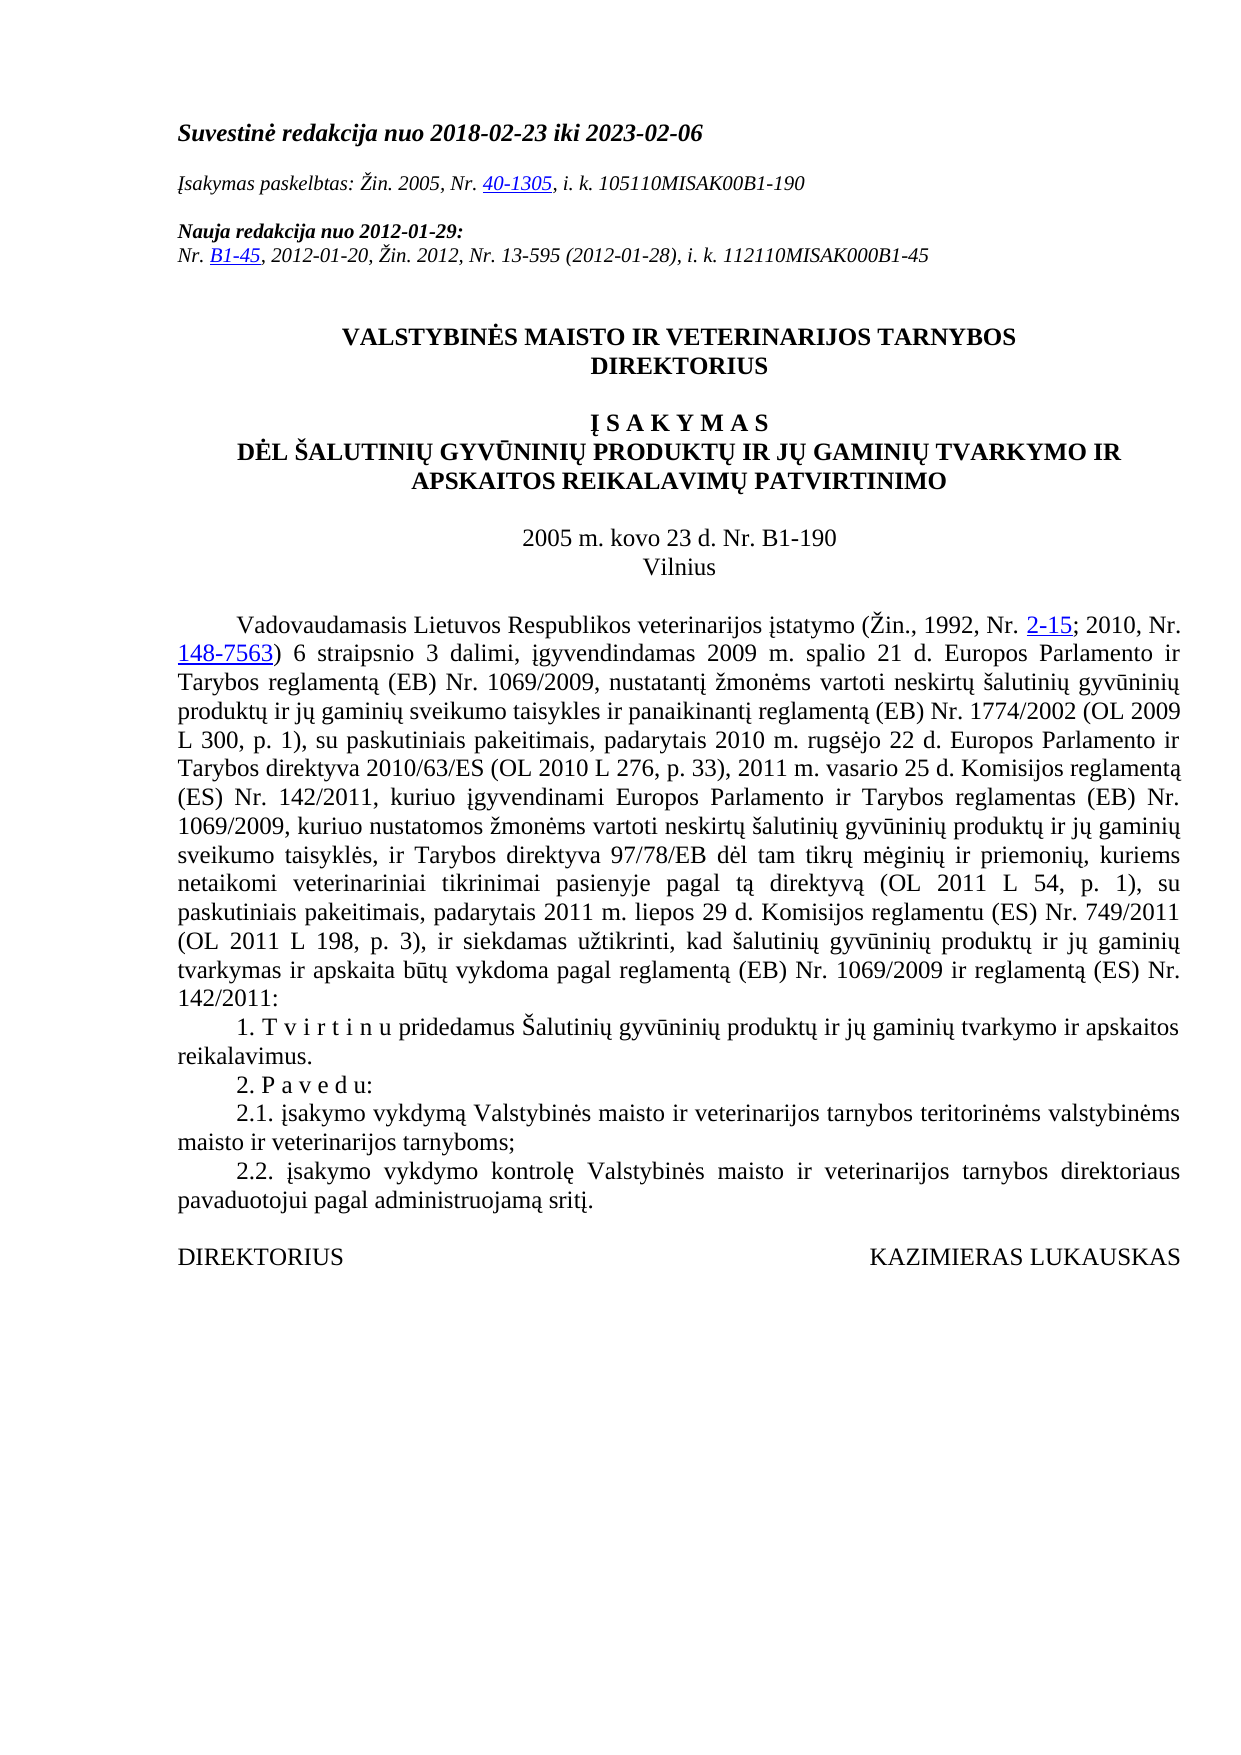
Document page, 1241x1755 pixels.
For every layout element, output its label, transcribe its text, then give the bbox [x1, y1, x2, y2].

text ĮSAKYMAS [177, 408, 1181, 437]
text Vilnius [177, 552, 1181, 581]
text Įsakymas paskelbtas: Žin. 2005, Nr. 40-1305, i. k. 105110MISAK00B1-190 [177, 171, 1181, 195]
text Nr. B1-45, 2012-01-20, Žin. 2012, Nr. 13-595 (2012-01-28), i. k. 112110MISAK000B1-45 [177, 243, 1181, 267]
text DIREKTORIUS KAZIMIERAS LUKAUSKAS [177, 1242, 1181, 1271]
text 1. T v i r t i n u pridedamus Šalutinių gyvūninių produktų ir jų gaminių tvarkymo ir apskaitos reikalavimus. [177, 1012, 1181, 1070]
text 2.2. įsakymo vykdymo kontrolę Valstybinės maisto ir veterinarijos tarnybos direktoriaus pavaduotojui pagal administruojamą sritį. [177, 1156, 1181, 1213]
text 2.1. įsakymo vykdymą Valstybinės maisto ir veterinarijos tarnybos teritorinėms valstybinėms maisto ir veterinarijos tarnyboms; [177, 1098, 1181, 1156]
text DĖL ŠALUTINIŲ GYVŪNINIŲ PRODUKTŲ ir Jų gaminių tvarkymo ir apskaitos REIKALAVIMŲ PATVIRTINIMO [177, 437, 1181, 495]
text VALSTYBINĖS MAISTO IR VETERINARIJOS TARNYBOS [177, 322, 1181, 351]
text Nauja redakcija nuo 2012-01-29: [177, 219, 1181, 243]
text 2. P a v e d u: [177, 1070, 1181, 1098]
text Suvestinė redakcija nuo 2018-02-23 iki 2023-02-06 [177, 118, 1181, 147]
text 2005 m. kovo 23 d. Nr. B1-190 [177, 523, 1181, 552]
text Vadovaudamasis Lietuvos Respublikos veterinarijos įstatymo (Žin., 1992, Nr. 2-15; 2010, Nr. 148-7563) 6 straipsnio 3 dalimi, įgyvendindamas 2009 m. spalio 21 d. Europos Parlamento ir Tarybos reglamentą (EB) Nr. 1069/2009, nustatantį žmonėms vartoti neskirtų šalutinių gyvūninių produktų ir jų gaminių sveikumo taisykles ir panaikinantį reglamentą (EB) Nr. 1774/2002 (OL 2009 L 300, p. 1), su paskutiniais pakeitimais, padarytais 2010 m. rugsėjo 22 d. Europos Parlamento ir Tarybos direktyva 2010/63/ES (OL 2010 L 276, p. 33), 2011 m. vasario 25 d. Komisijos reglamentą (ES) Nr. 142/2011, kuriuo įgyvendinami Europos Parlamento ir Tarybos reglamentas (EB) Nr. 1069/2009, kuriuo nustatomos žmonėms vartoti neskirtų šalutinių gyvūninių produktų ir jų gaminių sveikumo taisyklės, ir Tarybos direktyva 97/78/EB dėl tam tikrų mėginių ir priemonių, kuriems netaikomi veterinariniai tikrinimai pasienyje pagal tą direktyvą (OL 2011 L 54, p. 1), su paskutiniais pakeitimais, padarytais 2011 m. liepos 29 d. Komisijos reglamentu (ES) Nr. 749/2011 (OL 2011 L 198, p. 3), ir siekdamas užtikrinti, kad šalutinių gyvūninių produktų ir jų gaminių tvarkymas ir apskaita būtų vykdoma pagal reglamentą (EB) Nr. 1069/2009 ir reglamentą (ES) Nr. 142/2011: [177, 610, 1181, 1012]
text DIREKTORIUS [177, 351, 1181, 380]
